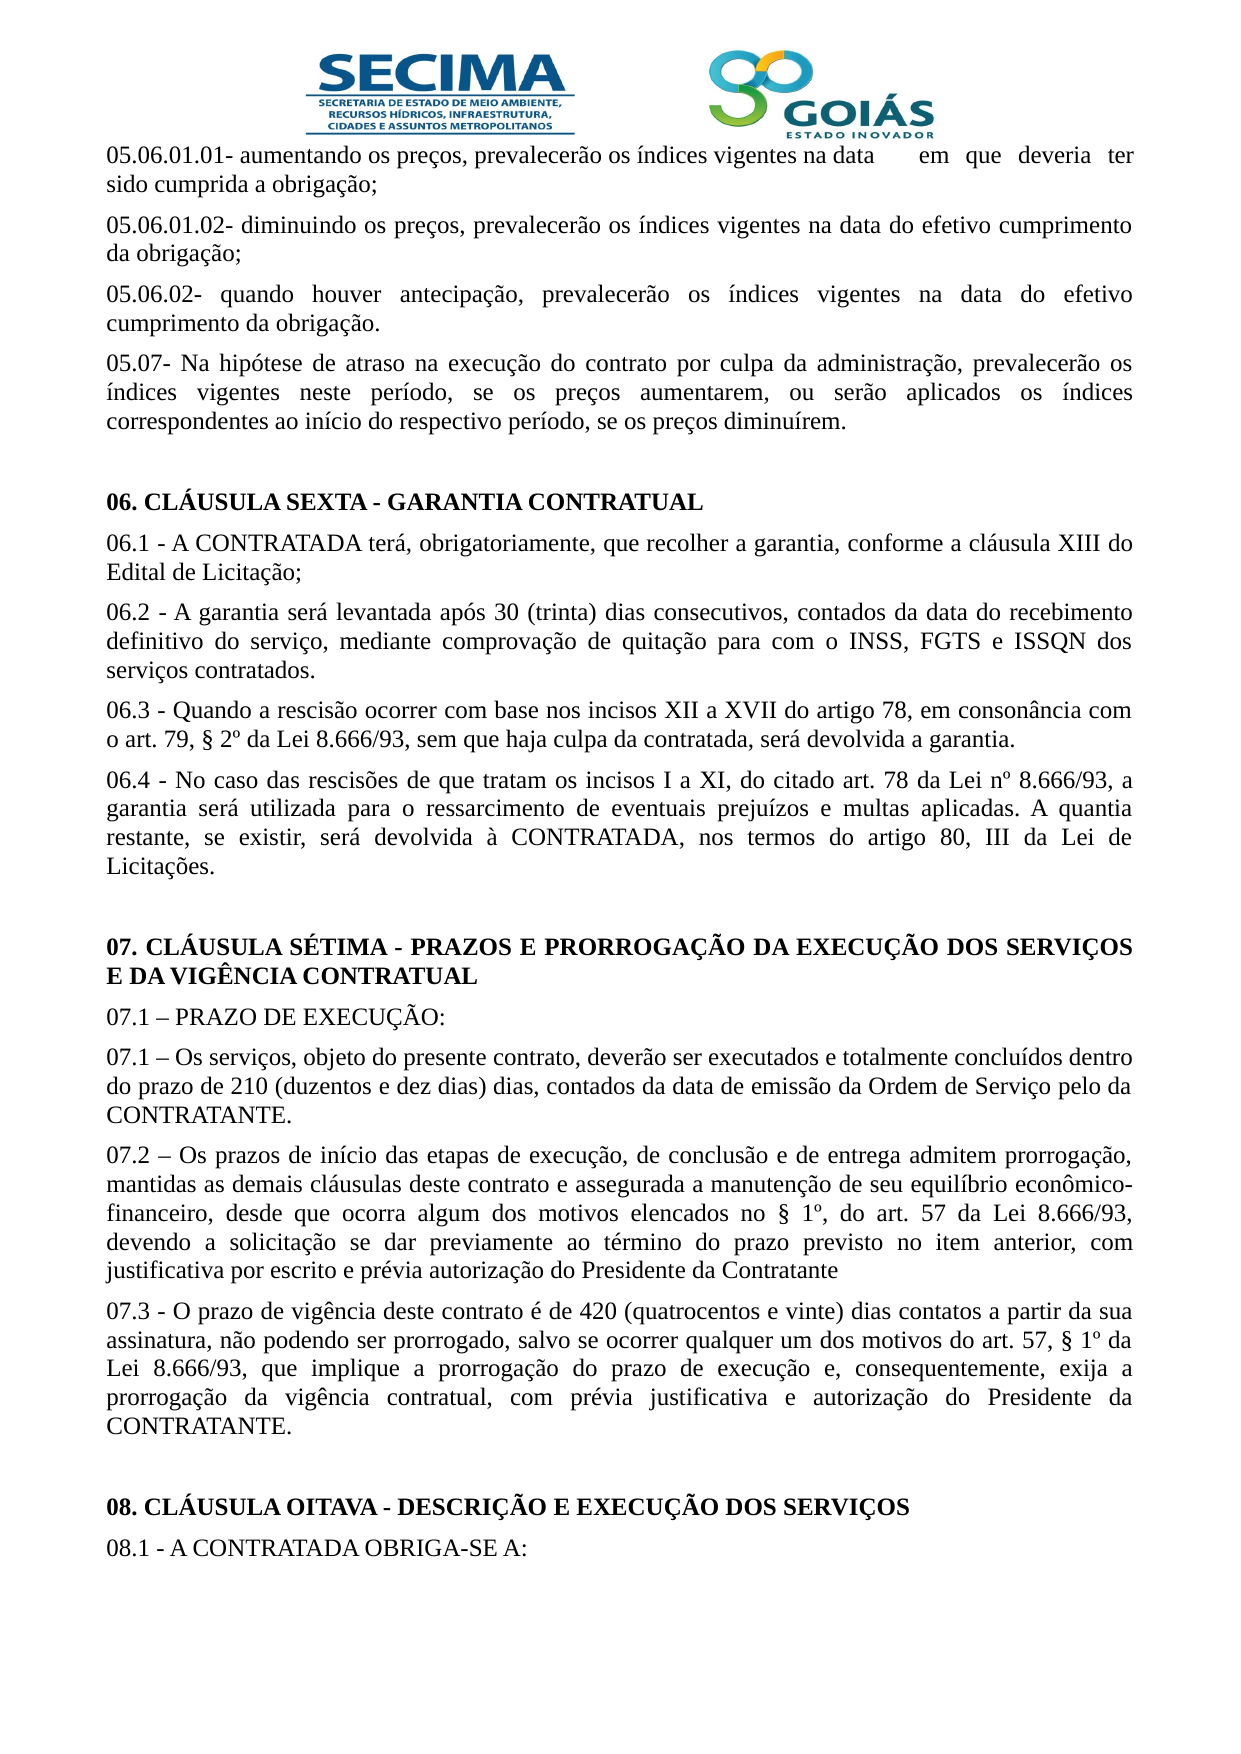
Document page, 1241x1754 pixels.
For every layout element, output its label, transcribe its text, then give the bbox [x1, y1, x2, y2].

text 05.06.01.02- diminuindo os preços, prevalecerão os índices vigentes na data do efetivo cumprimento da obrigação; [106, 210, 1134, 267]
text 08.1 - A CONTRATADA OBRIGA-SE A: [106, 1533, 1134, 1562]
text 07.2 – Os prazos de início das etapas de execução, de conclusão e de entrega admitem prorrogação, mantidas as demais cláusulas deste contrato e assegurada a manutenção de seu equilíbrio econômico-financeiro, desde que ocorra algum dos motivos elencados no § 1º, do art. 57 da Lei 8.666/93, devendo a solicitação se dar previamente ao término do prazo previsto no item anterior, com justificativa por escrito e prévia autorização do Presidente da Contratante [106, 1140, 1134, 1284]
text 05.06.01.01- aumentando os preços, prevalecerão os índices vigentes na data em que deveria ter sido cumprida a obrigação; [106, 140, 1134, 198]
text 06.2 - A garantia será levantada após 30 (trinta) dias consecutivos, contados da data do recebimento definitivo do serviço, mediante comprovação de quitação para com o INSS, FGTS e ISSQN dos serviços contratados. [106, 597, 1134, 683]
text 07.3 - O prazo de vigência deste contrato é de 420 (quatrocentos e vinte) dias contatos a partir da sua assinatura, não podendo ser prorrogado, salvo se ocorrer qualquer um dos motivos do art. 57, § 1º da Lei 8.666/93, que implique a prorrogação do prazo de execução e, consequentemente, exija a prorrogação da vigência contratual, com prévia justificativa e autorização do Presidente da CONTRATANTE. [106, 1296, 1134, 1440]
text 05.07- Na hipótese de atraso na execução do contrato por culpa da administração, prevalecerão os índices vigentes neste período, se os preços aumentarem, ou serão aplicados os índices correspondentes ao início do respectivo período, se os preços diminuírem. [106, 348, 1134, 435]
picture [298, 47, 942, 141]
text 06. CLÁUSULA SEXTA - GARANTIA CONTRATUAL [106, 487, 1134, 516]
text 06.3 - Quando a rescisão ocorrer com base nos incisos XII a XVII do artigo 78, em consonância com o art. 79, § 2º da Lei 8.666/93, sem que haja culpa da contratada, será devolvida a garantia. [106, 695, 1134, 753]
text 07.1 – Os serviços, objeto do presente contrato, deverão ser executados e totalmente concluídos dentro do prazo de 210 (duzentos e dez dias) dias, contados da data de emissão da Ordem de Serviço pelo da CONTRATANTE. [106, 1042, 1134, 1128]
text 07.1 – PRAZO DE EXECUÇÃO: [106, 1002, 1134, 1030]
text 05.06.02- quando houver antecipação, prevalecerão os índices vigentes na data do efetivo cumprimento da obrigação. [106, 279, 1134, 337]
text 07. CLÁUSULA SÉTIMA - PRAZOS E PRORROGAÇÃO DA EXECUÇÃO DOS SERVIÇOS E DA VIGÊNCIA CONTRATUAL [106, 932, 1134, 990]
text 06.4 - No caso das rescisões de que tratam os incisos I a XI, do citado art. 78 da Lei nº 8.666/93, a garantia será utilizada para o ressarcimento de eventuais prejuízos e multas aplicadas. A quantia restante, se existir, será devolvida à CONTRATADA, nos termos do artigo 80, III da Lei de Licitações. [106, 765, 1134, 880]
text 06.1 - A CONTRATADA terá, obrigatoriamente, que recolher a garantia, conforme a cláusula XIII do Edital de Licitação; [106, 528, 1134, 585]
text 08. CLÁUSULA OITAVA - DESCRIÇÃO E EXECUÇÃO DOS SERVIÇOS [106, 1492, 1134, 1521]
